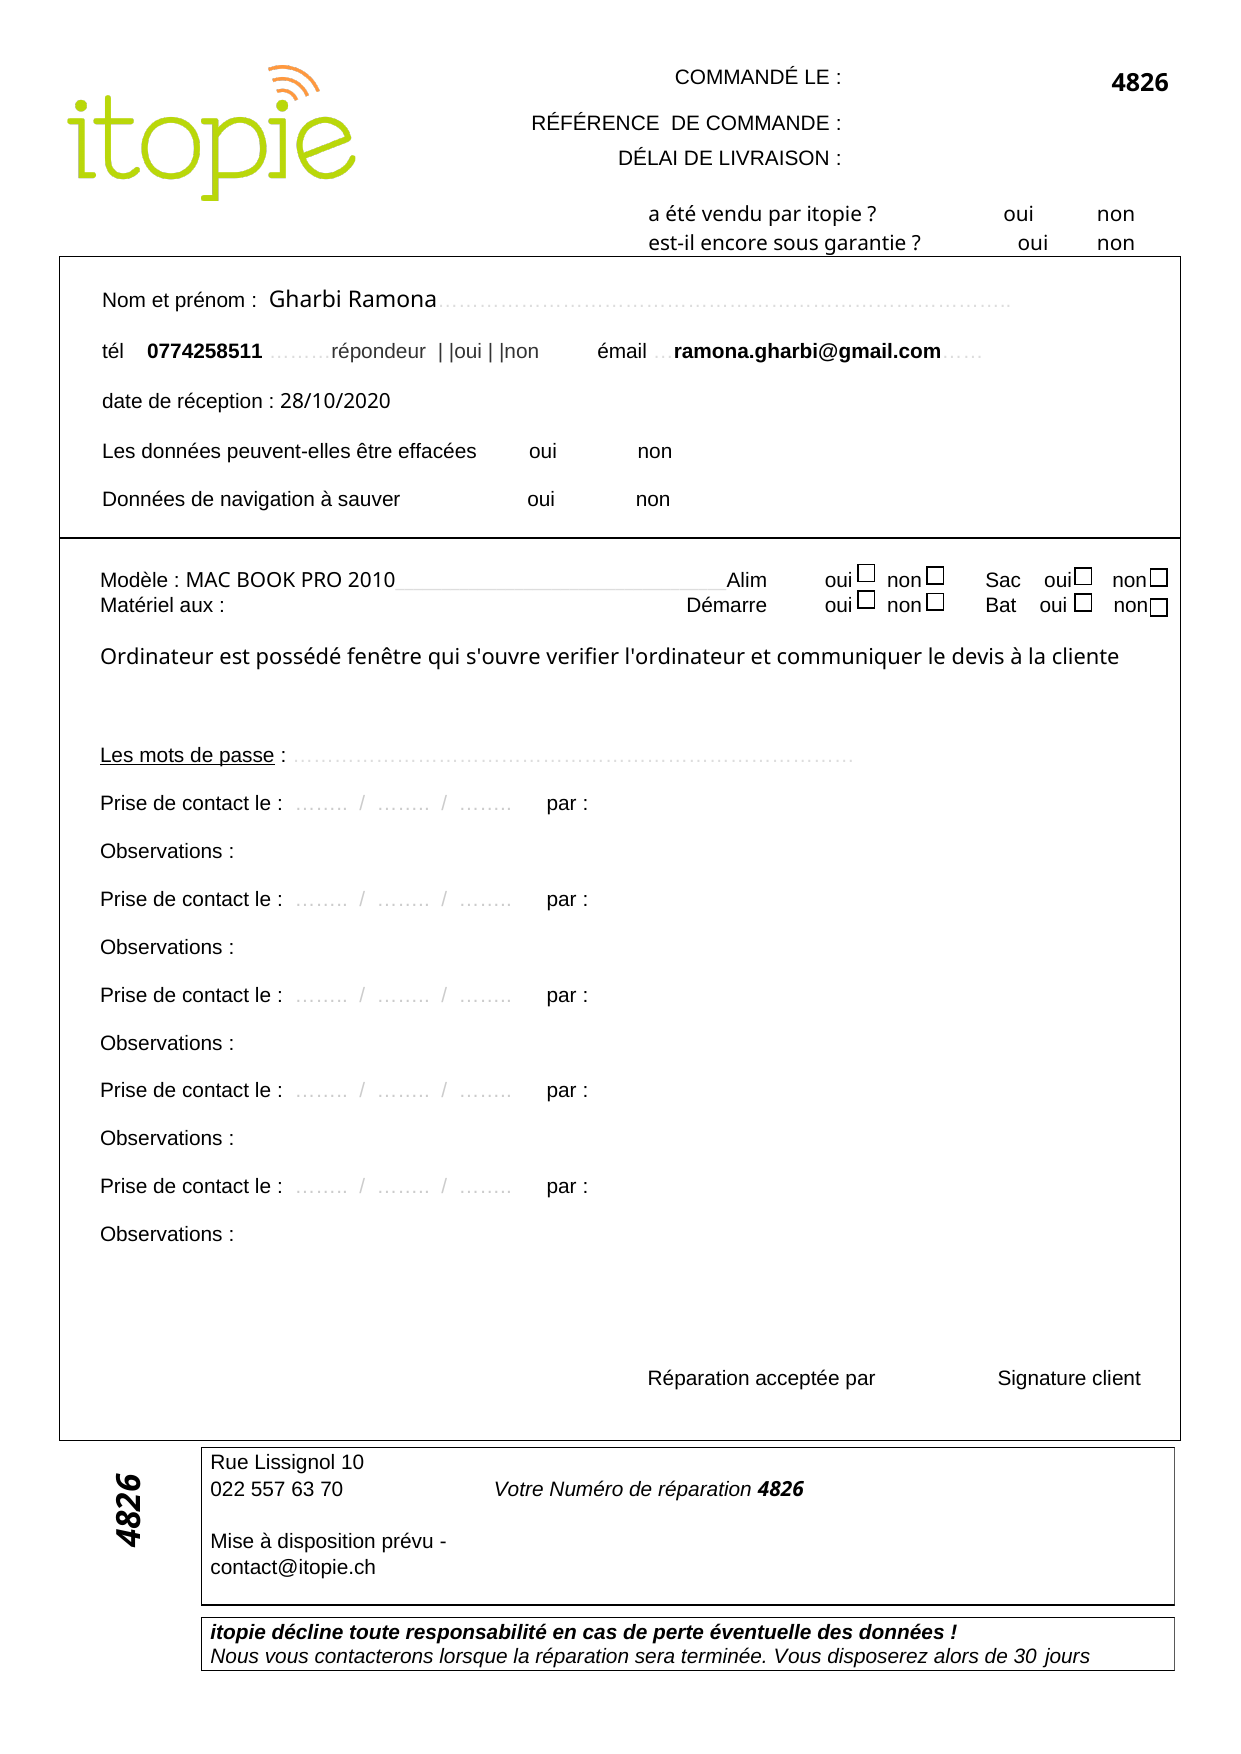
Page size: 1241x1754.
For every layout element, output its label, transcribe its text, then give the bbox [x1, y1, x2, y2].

text Observations : [60, 931, 1180, 958]
text Prise de contact le : …….. / …….. / …….. par : [60, 883, 1180, 911]
text Observations : [60, 1123, 1180, 1150]
picture [67, 65, 356, 201]
table_header COMMANDÉ LE : [490, 59, 847, 104]
table_cell [847, 105, 1180, 140]
table_cell RÉFÉRENCE DE COMMANDE : [490, 105, 847, 140]
text Prise de contact le : …….. / …….. / …….. par : [60, 1171, 1180, 1198]
table_cell itopie décline toute responsabilité en cas de perte éventuelle des données ! Nous vous contacterons lorsque la réparation sera terminée. Vous disposerez alors de 30 jours [195, 1611, 1180, 1677]
text Les mots de passe : ……………………………………………………………………… [60, 740, 1180, 767]
text Données de navigation à sauver oui non [60, 484, 1180, 511]
text tél 0774258511 ………répondeur | |oui | |non émail …ramona.gharbi@gmail.com…… [60, 335, 1180, 362]
text Ordinateur est possédé fenêtre qui s'ouvre verifier l'ordinateur et communiquer le devis à la cliente [60, 638, 1180, 671]
table_cell [847, 140, 1180, 175]
table_header 4826 [847, 59, 1180, 104]
text Modèle : MAC BOOK PRO 2010 Alim oui non Sac oui non [948, 562, 1180, 590]
text Réparation acceptée par Signature client [60, 1363, 1180, 1390]
text a été vendu par itopie ? oui non [59, 199, 1181, 228]
text Modèle : MAC BOOK PRO 2010 Alim oui non Sac oui non [60, 562, 856, 590]
table_header Rue Lissignol 10 022 557 63 70 Votre Numéro de réparation 4826 Mise à disposition prévu - contact@itopie.ch [195, 1441, 1180, 1611]
text Prise de contact le : …….. / …….. / …….. par : [60, 788, 1180, 815]
table_cell DÉLAI DE LIVRAISON : [490, 140, 847, 175]
text date de réception : 28/10/2020 [60, 383, 1180, 415]
text est-il encore sous garantie ? oui non [59, 228, 1181, 256]
text Les données peuvent-elles être effacées oui non [60, 436, 1180, 463]
text Modèle : MAC BOOK PRO 2010 Alim oui non Sac oui non [879, 562, 925, 590]
table_header 4826 [59, 1441, 195, 1677]
text Matériel aux : Démarre oui non Bat oui non [60, 590, 1180, 617]
text Observations : [60, 1219, 1180, 1246]
text Prise de contact le : …….. / …….. / …….. par : [60, 979, 1180, 1006]
text Observations : [60, 836, 1180, 863]
text Nom et prénom : Gharbi Ramona……………………………………………………………………….. [60, 280, 1180, 314]
text Prise de contact le : …….. / …….. / …….. par : [60, 1075, 1180, 1102]
text Observations : [60, 1027, 1180, 1054]
